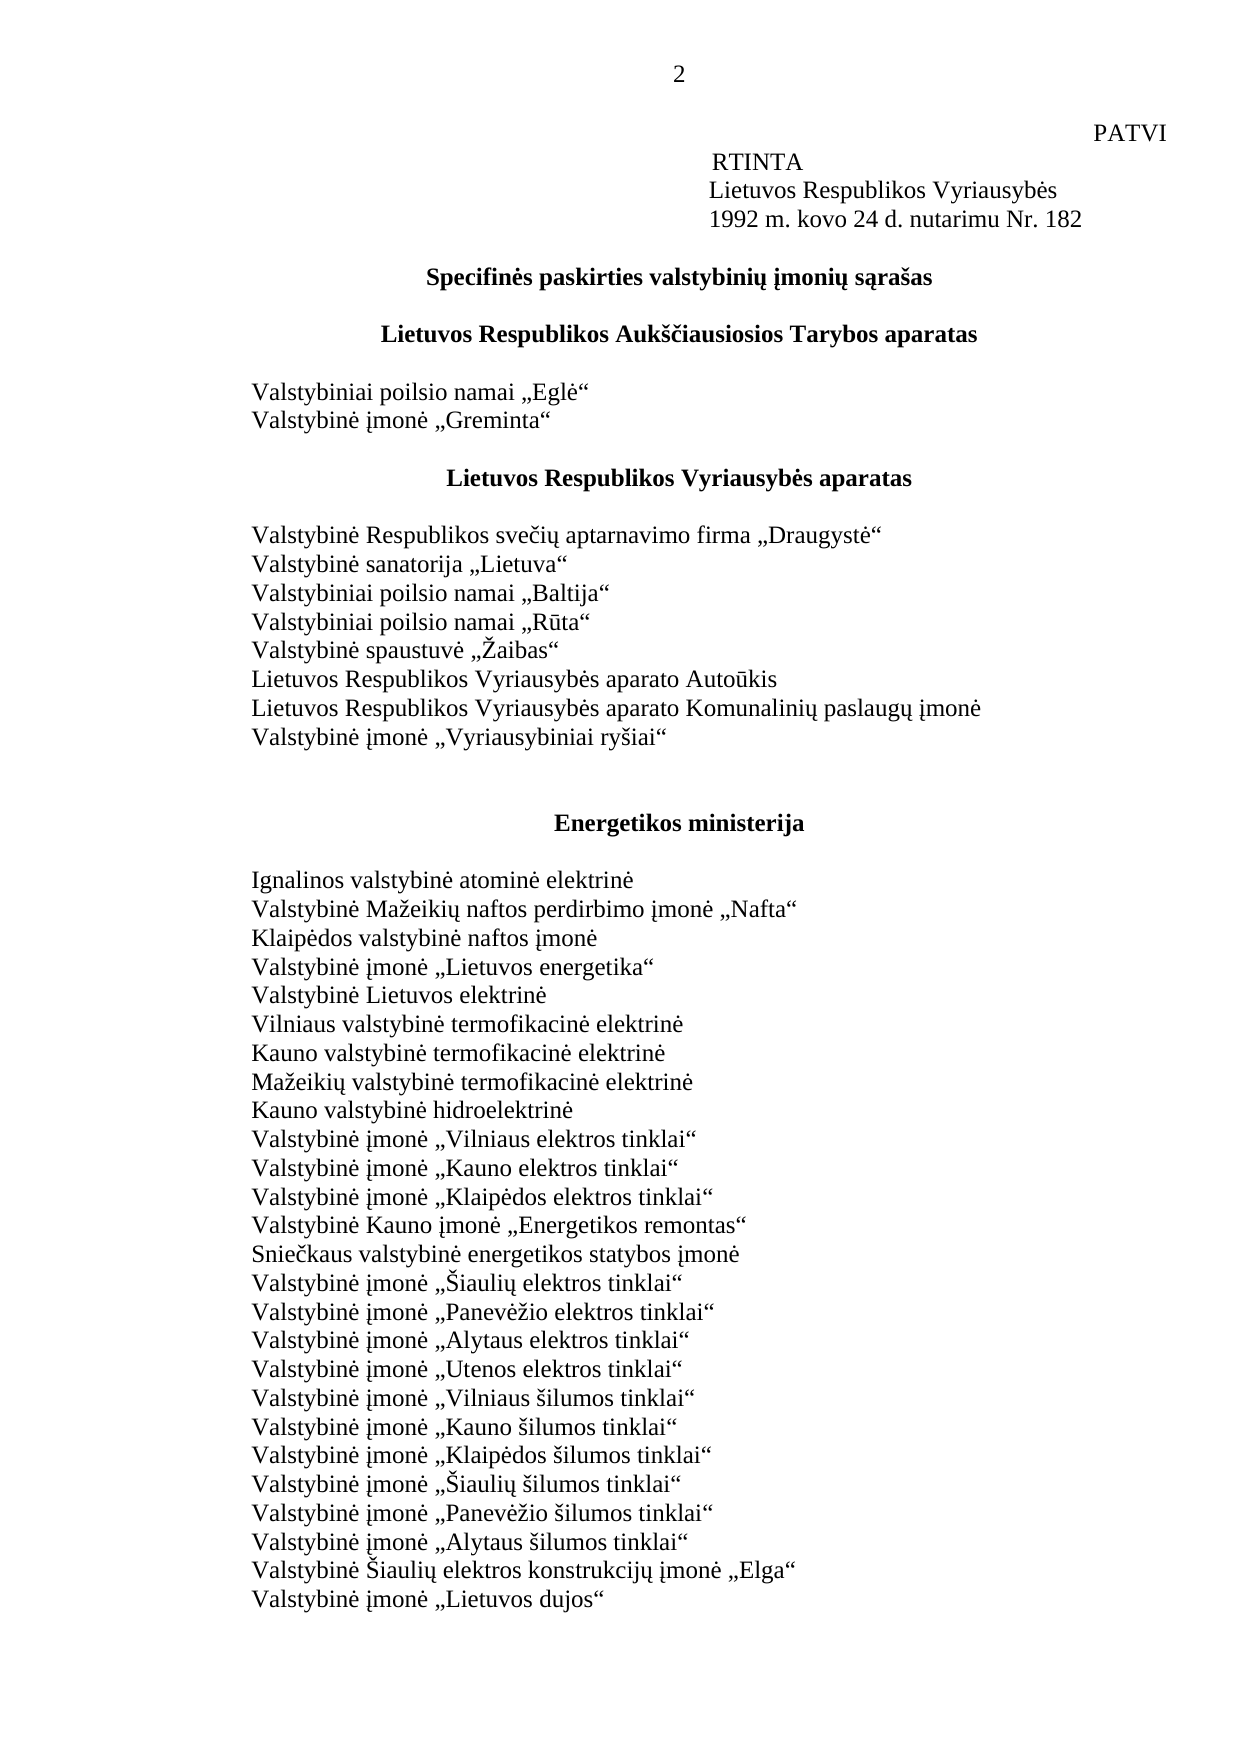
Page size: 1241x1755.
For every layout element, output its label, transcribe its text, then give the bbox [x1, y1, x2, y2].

text Mažeikių valstybinė termofikacinė elektrinė [177, 1067, 1181, 1096]
text Valstybiniai poilsio namai „Baltija“ [177, 578, 1181, 607]
text Valstybinė Šiaulių elektros konstrukcijų įmonė „Elga“ [177, 1556, 1181, 1584]
text Valstybinė įmonė „Vyriausybiniai ryšiai“ [177, 722, 1181, 751]
text Valstybiniai poilsio namai „Eglė“ [177, 377, 1181, 406]
text Valstybinė Mažeikių naftos perdirbimo įmonė „Nafta“ [177, 894, 1181, 923]
text Valstybinė įmonė „Kauno elektros tinklai“ [177, 1153, 1181, 1182]
text Lietuvos Respublikos Vyriausybės aparato Autoūkis [177, 664, 1181, 693]
text Lietuvos Respublikos Vyriausybės aparato Komunalinių paslaugų įmonė [177, 693, 1181, 722]
text Valstybinė Respublikos svečių aptarnavimo firma „Draugystė“ [177, 521, 1181, 549]
text Valstybinė įmonė „Vilniaus elektros tinklai“ [177, 1124, 1181, 1153]
text Valstybinė įmonė „Šiaulių elektros tinklai“ [177, 1268, 1181, 1297]
text Valstybinė įmonė „Kauno šilumos tinklai“ [177, 1412, 1181, 1441]
text Valstybinė įmonė „Panevėžio elektros tinklai“ [177, 1297, 1181, 1326]
text Lietuvos Respublikos Vyriausybės [177, 176, 1181, 204]
text Sniečkaus valstybinė energetikos statybos įmonė [177, 1239, 1181, 1268]
text Valstybinė įmonė „Alytaus šilumos tinklai“ [177, 1527, 1181, 1556]
text Valstybinė įmonė „Lietuvos energetika“ [177, 952, 1181, 981]
text Valstybinė Lietuvos elektrinė [177, 981, 1181, 1009]
text Valstybinė įmonė „Vilniaus šilumos tinklai“ [177, 1383, 1181, 1412]
text Vilniaus valstybinė termofikacinė elektrinė [177, 1009, 1181, 1038]
text Kauno valstybinė hidroelektrinė [177, 1096, 1181, 1124]
text Valstybinė įmonė „Panevėžio šilumos tinklai“ [177, 1498, 1181, 1527]
text Valstybinė spaustuvė „Žaibas“ [177, 636, 1181, 664]
text Specifinės paskirties valstybinių įmonių sąrašas [177, 262, 1181, 291]
text Valstybinė įmonė „Klaipėdos elektros tinklai“ [177, 1182, 1181, 1211]
text Kauno valstybinė termofikacinė elektrinė [177, 1038, 1181, 1067]
text Lietuvos Respublikos Aukščiausiosios Tarybos aparatas [177, 319, 1181, 348]
text Valstybinė įmonė „Lietuvos dujos“ [177, 1584, 1181, 1613]
text Valstybinė Kauno įmonė „Energetikos remontas“ [177, 1211, 1181, 1239]
text 1992 m. kovo 24 d. nutarimu Nr. 182 [177, 204, 1181, 233]
text Valstybiniai poilsio namai „Rūta“ [177, 607, 1181, 636]
text Valstybinė įmonė „Utenos elektros tinklai“ [177, 1354, 1181, 1383]
text Valstybinė įmonė „Šiaulių šilumos tinklai“ [177, 1469, 1181, 1498]
text Energetikos ministerija [177, 808, 1181, 837]
text Lietuvos Respublikos Vyriausybės aparatas [177, 463, 1181, 492]
text Valstybinė įmonė „Greminta“ [177, 406, 1181, 434]
text Valstybinė sanatorija „Lietuva“ [177, 549, 1181, 578]
text Valstybinė įmonė „Alytaus elektros tinklai“ [177, 1326, 1181, 1354]
text Ignalinos valstybinė atominė elektrinė [177, 866, 1181, 894]
text Valstybinė įmonė „Klaipėdos šilumos tinklai“ [177, 1441, 1181, 1469]
text PATVIRTINTA [712, 118, 1181, 176]
text Klaipėdos valstybinė naftos įmonė [177, 923, 1181, 952]
